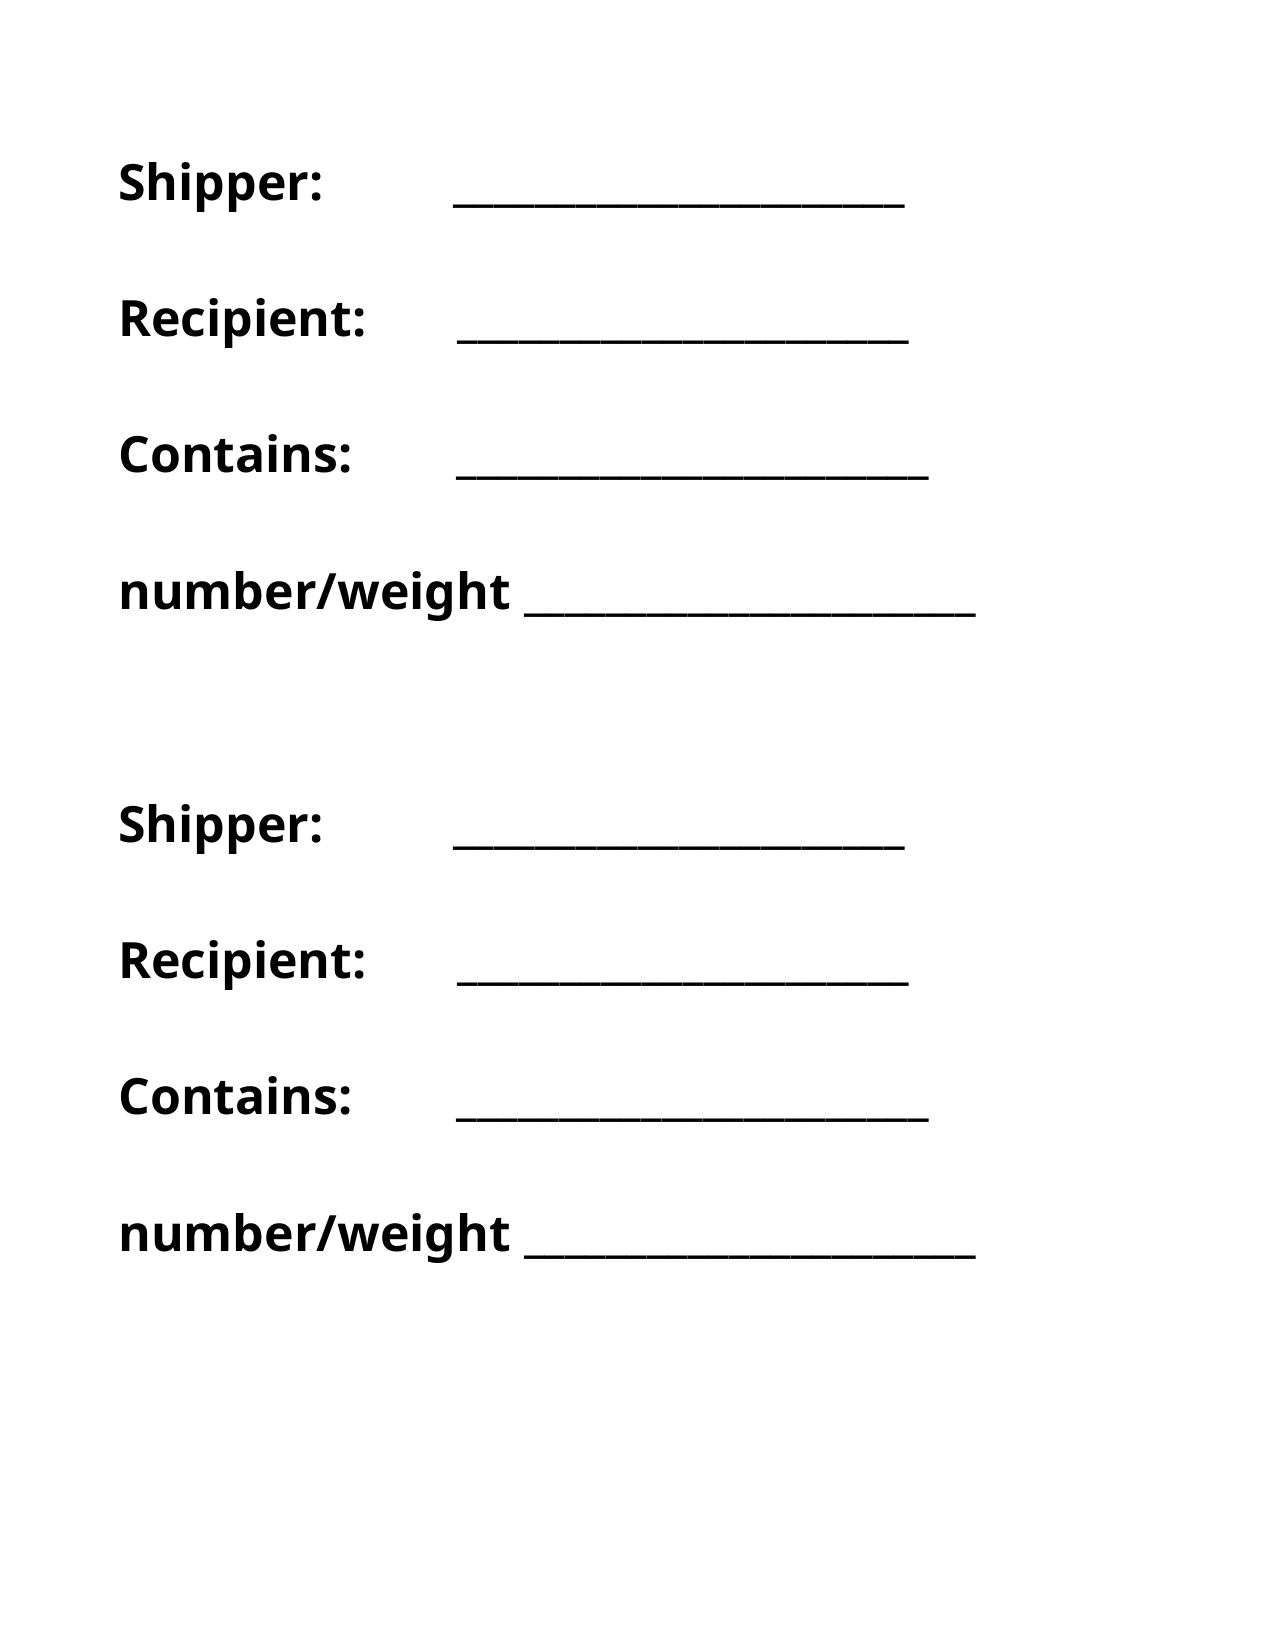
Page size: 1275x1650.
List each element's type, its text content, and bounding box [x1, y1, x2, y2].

text Contains: _______________________ [118, 1061, 1157, 1129]
text number/weight ______________________ [118, 1197, 1157, 1266]
text Recipient: ______________________ [118, 925, 1157, 993]
text Recipient: ______________________ [118, 283, 1157, 351]
text Shipper: ______________________ [118, 789, 1157, 857]
text number/weight ______________________ [118, 556, 1157, 624]
text Contains: _______________________ [118, 419, 1157, 487]
text Shipper: ______________________ [118, 147, 1157, 215]
